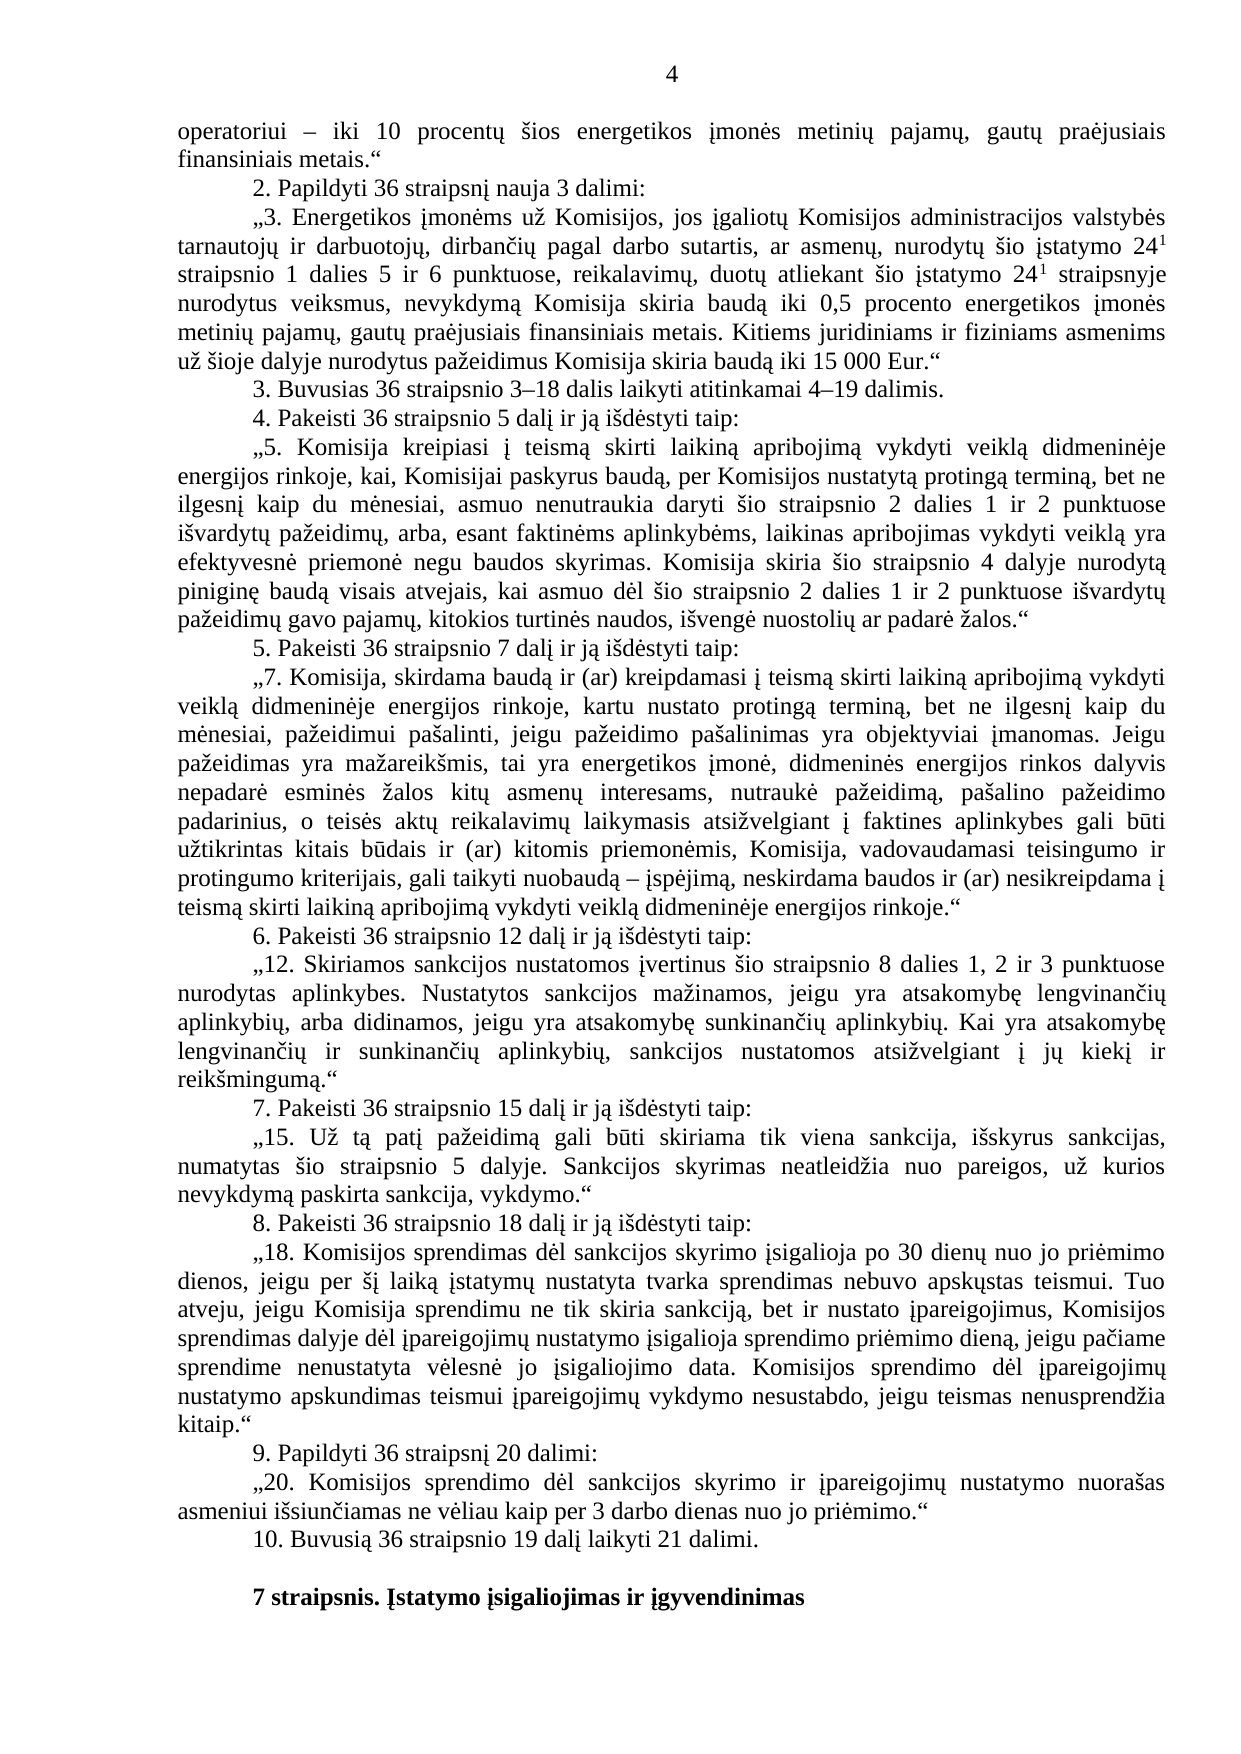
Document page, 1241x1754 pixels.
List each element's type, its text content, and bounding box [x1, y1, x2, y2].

text „7. Komisija, skirdama baudą ir (ar) kreipdamasi į teismą skirti laikiną apribojimą vykdyti veiklą didmeninėje energijos rinkoje, kartu nustato protingą terminą, bet ne ilgesnį kaip du mėnesiai, pažeidimui pašalinti, jeigu pažeidimo pašalinimas yra objektyviai įmanomas. Jeigu pažeidimas yra mažareikšmis, tai yra energetikos įmonė, didmeninės energijos rinkos dalyvis nepadarė esminės žalos kitų asmenų interesams, nutraukė pažeidimą, pašalino pažeidimo padarinius, o teisės aktų reikalavimų laikymasis atsižvelgiant į faktines aplinkybes gali būti užtikrintas kitais būdais ir (ar) kitomis priemonėmis, Komisija, vadovaudamasi teisingumo ir protingumo kriterijais, gali taikyti nuobaudą – įspėjimą, neskirdama baudos ir (ar) nesikreipdama į teismą skirti laikiną apribojimą vykdyti veiklą didmeninėje energijos rinkoje.“ [177, 662, 1167, 921]
text 6. Pakeisti 36 straipsnio 12 dalį ir ją išdėstyti taip: [177, 921, 1167, 949]
text 4. Pakeisti 36 straipsnio 5 dalį ir ją išdėstyti taip: [177, 403, 1167, 432]
text 3. Buvusias 36 straipsnio 3–18 dalis laikyti atitinkamai 4–19 dalimis. [177, 374, 1167, 403]
text 5. Pakeisti 36 straipsnio 7 dalį ir ją išdėstyti taip: [177, 633, 1167, 662]
text „20. Komisijos sprendimo dėl sankcijos skyrimo ir įpareigojimų nustatymo nuorašas asmeniui išsiunčiamas ne vėliau kaip per 3 darbo dienas nuo jo priėmimo.“ [177, 1467, 1167, 1524]
text 8. Pakeisti 36 straipsnio 18 dalį ir ją išdėstyti taip: [177, 1208, 1167, 1237]
text „12. Skiriamos sankcijos nustatomos įvertinus šio straipsnio 8 dalies 1, 2 ir 3 punktuose nurodytas aplinkybes. Nustatytos sankcijos mažinamos, jeigu yra atsakomybę lengvinančių aplinkybių, arba didinamos, jeigu yra atsakomybę sunkinančių aplinkybių. Kai yra atsakomybę lengvinančių ir sunkinančių aplinkybių, sankcijos nustatomos atsižvelgiant į jų kiekį ir reikšmingumą.“ [177, 949, 1167, 1093]
text „5. Komisija kreipiasi į teismą skirti laikiną apribojimą vykdyti veiklą didmeninėje energijos rinkoje, kai, Komisijai paskyrus baudą, per Komisijos nustatytą protingą terminą, bet ne ilgesnį kaip du mėnesiai, asmuo nenutraukia daryti šio straipsnio 2 dalies 1 ir 2 punktuose išvardytų pažeidimų, arba, esant faktinėms aplinkybėms, laikinas apribojimas vykdyti veiklą yra efektyvesnė priemonė negu baudos skyrimas. Komisija skiria šio straipsnio 4 dalyje nurodytą piniginę baudą visais atvejais, kai asmuo dėl šio straipsnio 2 dalies 1 ir 2 punktuose išvardytų pažeidimų gavo pajamų, kitokios turtinės naudos, išvengė nuostolių ar padarė žalos.“ [177, 432, 1167, 633]
text 2. Papildyti 36 straipsnį nauja 3 dalimi: [177, 173, 1167, 202]
text „15. Už tą patį pažeidimą gali būti skiriama tik viena sankcija, išskyrus sankcijas, numatytas šio straipsnio 5 dalyje. Sankcijos skyrimas neatleidžia nuo pareigos, už kurios nevykdymą paskirta sankcija, vykdymo.“ [177, 1122, 1167, 1208]
text 7 straipsnis. Įstatymo įsigaliojimas ir įgyvendinimas [252, 1582, 1167, 1611]
text 9. Papildyti 36 straipsnį 20 dalimi: [177, 1438, 1167, 1467]
text „18. Komisijos sprendimas dėl sankcijos skyrimo įsigalioja po 30 dienų nuo jo priėmimo dienos, jeigu per šį laiką įstatymų nustatyta tvarka sprendimas nebuvo apskųstas teismui. Tuo atveju, jeigu Komisija sprendimu ne tik skiria sankciją, bet ir nustato įpareigojimus, Komisijos sprendimas dalyje dėl įpareigojimų nustatymo įsigalioja sprendimo priėmimo dieną, jeigu pačiame sprendime nenustatyta vėlesnė jo įsigaliojimo data. Komisijos sprendimo dėl įpareigojimų nustatymo apskundimas teismui įpareigojimų vykdymo nesustabdo, jeigu teismas nenusprendžia kitaip.“ [177, 1237, 1167, 1438]
text 10. Buvusią 36 straipsnio 19 dalį laikyti 21 dalimi. [177, 1524, 1167, 1553]
text 7. Pakeisti 36 straipsnio 15 dalį ir ją išdėstyti taip: [177, 1093, 1167, 1122]
text operatoriui – iki 10 procentų šios energetikos įmonės metinių pajamų, gautų praėjusiais finansiniais metais.“ [177, 116, 1167, 173]
text „3. Energetikos įmonėms už Komisijos, jos įgaliotų Komisijos administracijos valstybės tarnautojų ir darbuotojų, dirbančių pagal darbo sutartis, ar asmenų, nurodytų šio įstatymo 241 straipsnio 1 dalies 5 ir 6 punktuose, reikalavimų, duotų atliekant šio įstatymo 241 straipsnyje nurodytus veiksmus, nevykdymą Komisija skiria baudą iki 0,5 procento energetikos įmonės metinių pajamų, gautų praėjusiais finansiniais metais. Kitiems juridiniams ir fiziniams asmenims už šioje dalyje nurodytus pažeidimus Komisija skiria baudą iki 15 000 Eur.“ [177, 202, 1167, 374]
